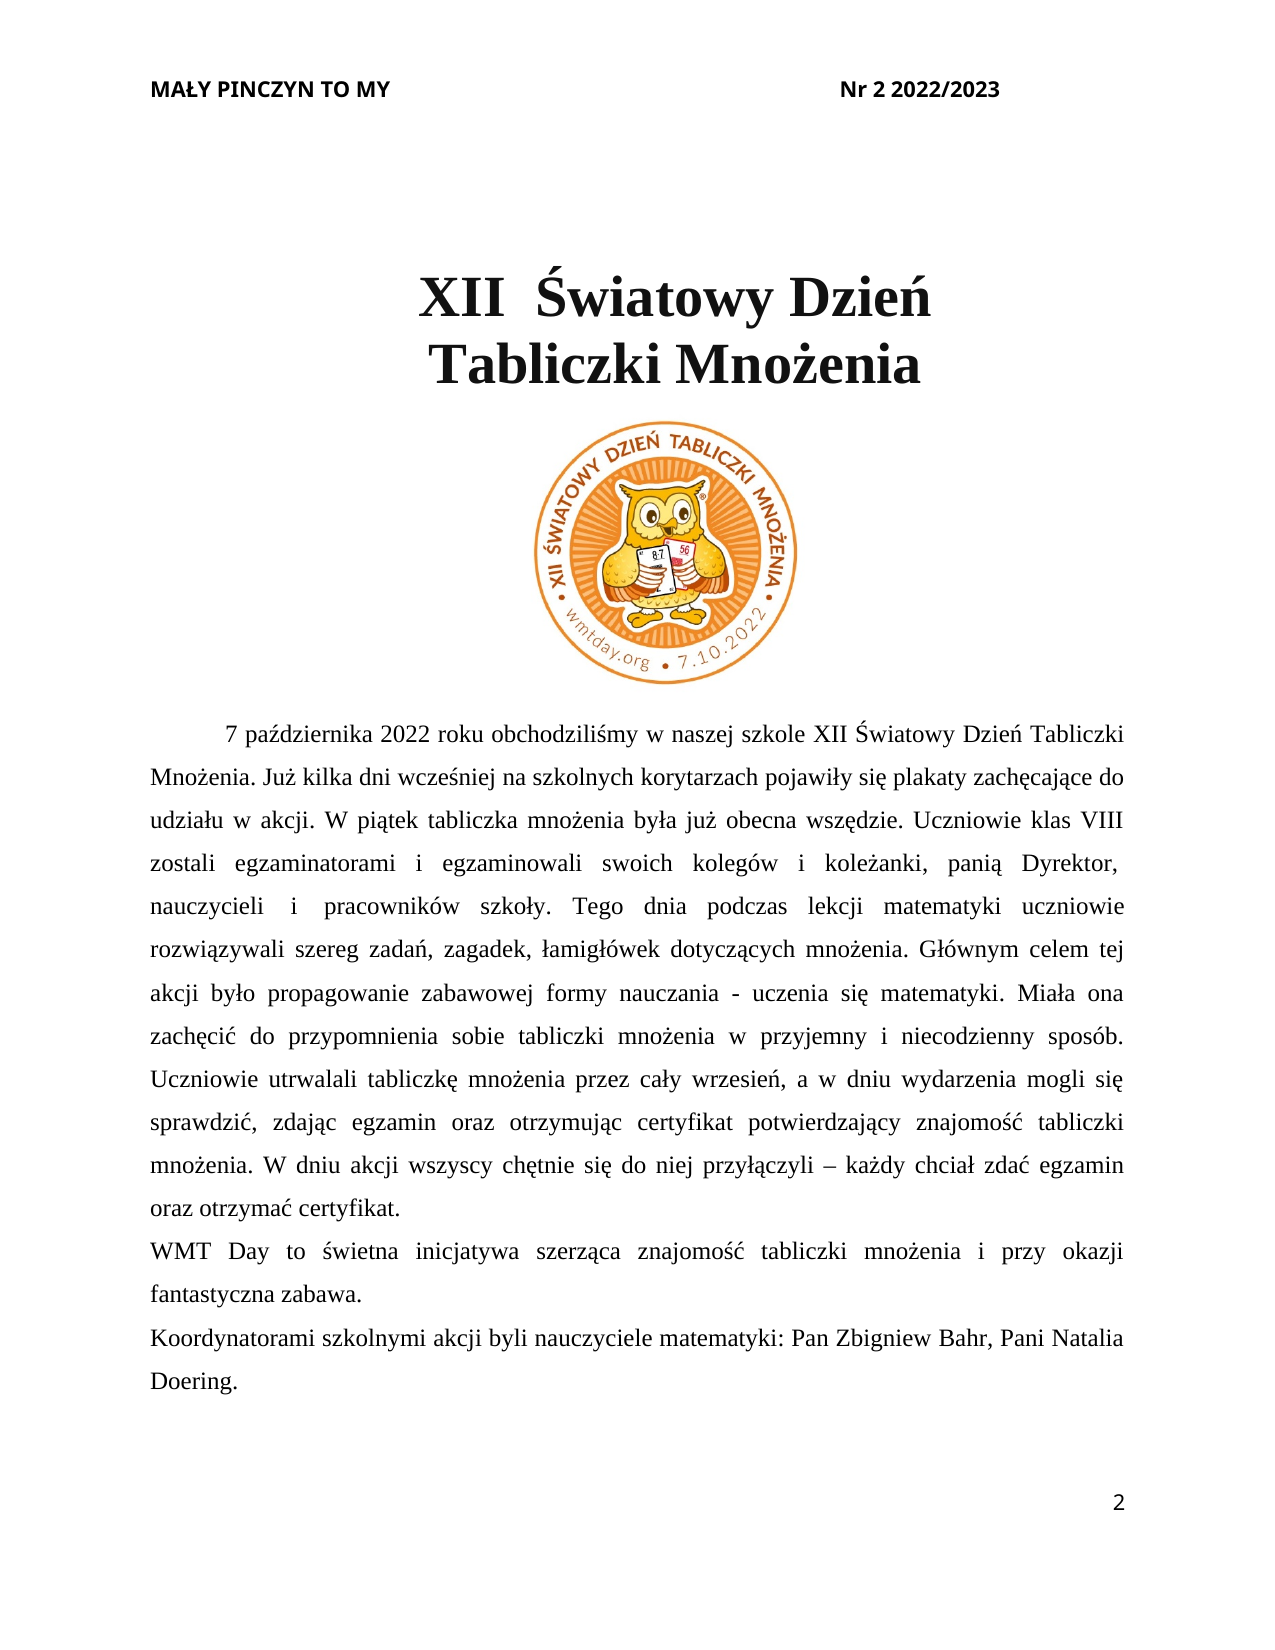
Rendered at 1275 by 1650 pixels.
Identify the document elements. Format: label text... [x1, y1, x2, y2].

subtitle Tabliczki Mnożenia [225, 329, 1125, 396]
text WMT Day to świetna inicjatywa szerząca znajomość tabliczki mnożenia i przy okazji fantastyczna zabawa. [150, 1236, 1125, 1308]
subtitle XII Światowy Dzień [225, 262, 1125, 329]
text 7 października 2022 roku obchodziliśmy w naszej szkole XII Światowy Dzień Tabliczki Mnożenia. Już kilka dni wcześniej na szkolnych korytarzach pojawiły się plakaty zachęcające do udziału w akcji. W piątek tabliczka mnożenia była już obecna wszędzie. Uczniowie klas VIII zostali egzaminatorami i egzaminowali swoich kolegów i koleżanki, panią Dyrektor, nauczycieli i pracowników szkoły. Tego dnia podczas lekcji matematyki uczniowie rozwiązywali szereg zadań, zagadek, łamigłówek dotyczących mnożenia. Głównym celem tej akcji było propagowanie zabawowej formy nauczania - uczenia się matematyki. Miała ona zachęcić do przypomnienia sobie tabliczki mnożenia w przyjemny i niecodzienny sposób. Uczniowie utrwalali tabliczkę mnożenia przez cały wrzesień, a w dniu wydarzenia mogli się sprawdzić, zdając egzamin oraz otrzymując certyfikat potwierdzający znajomość tabliczki mnożenia. W dniu akcji wszyscy chętnie się do niej przyłączyli – każdy chciał zdać egzamin oraz otrzymać certyfikat. [150, 719, 1125, 1222]
text Koordynatorami szkolnymi akcji byli nauczyciele matematyki: Pan Zbigniew Bahr, Pani Natalia Doering. [150, 1323, 1125, 1394]
